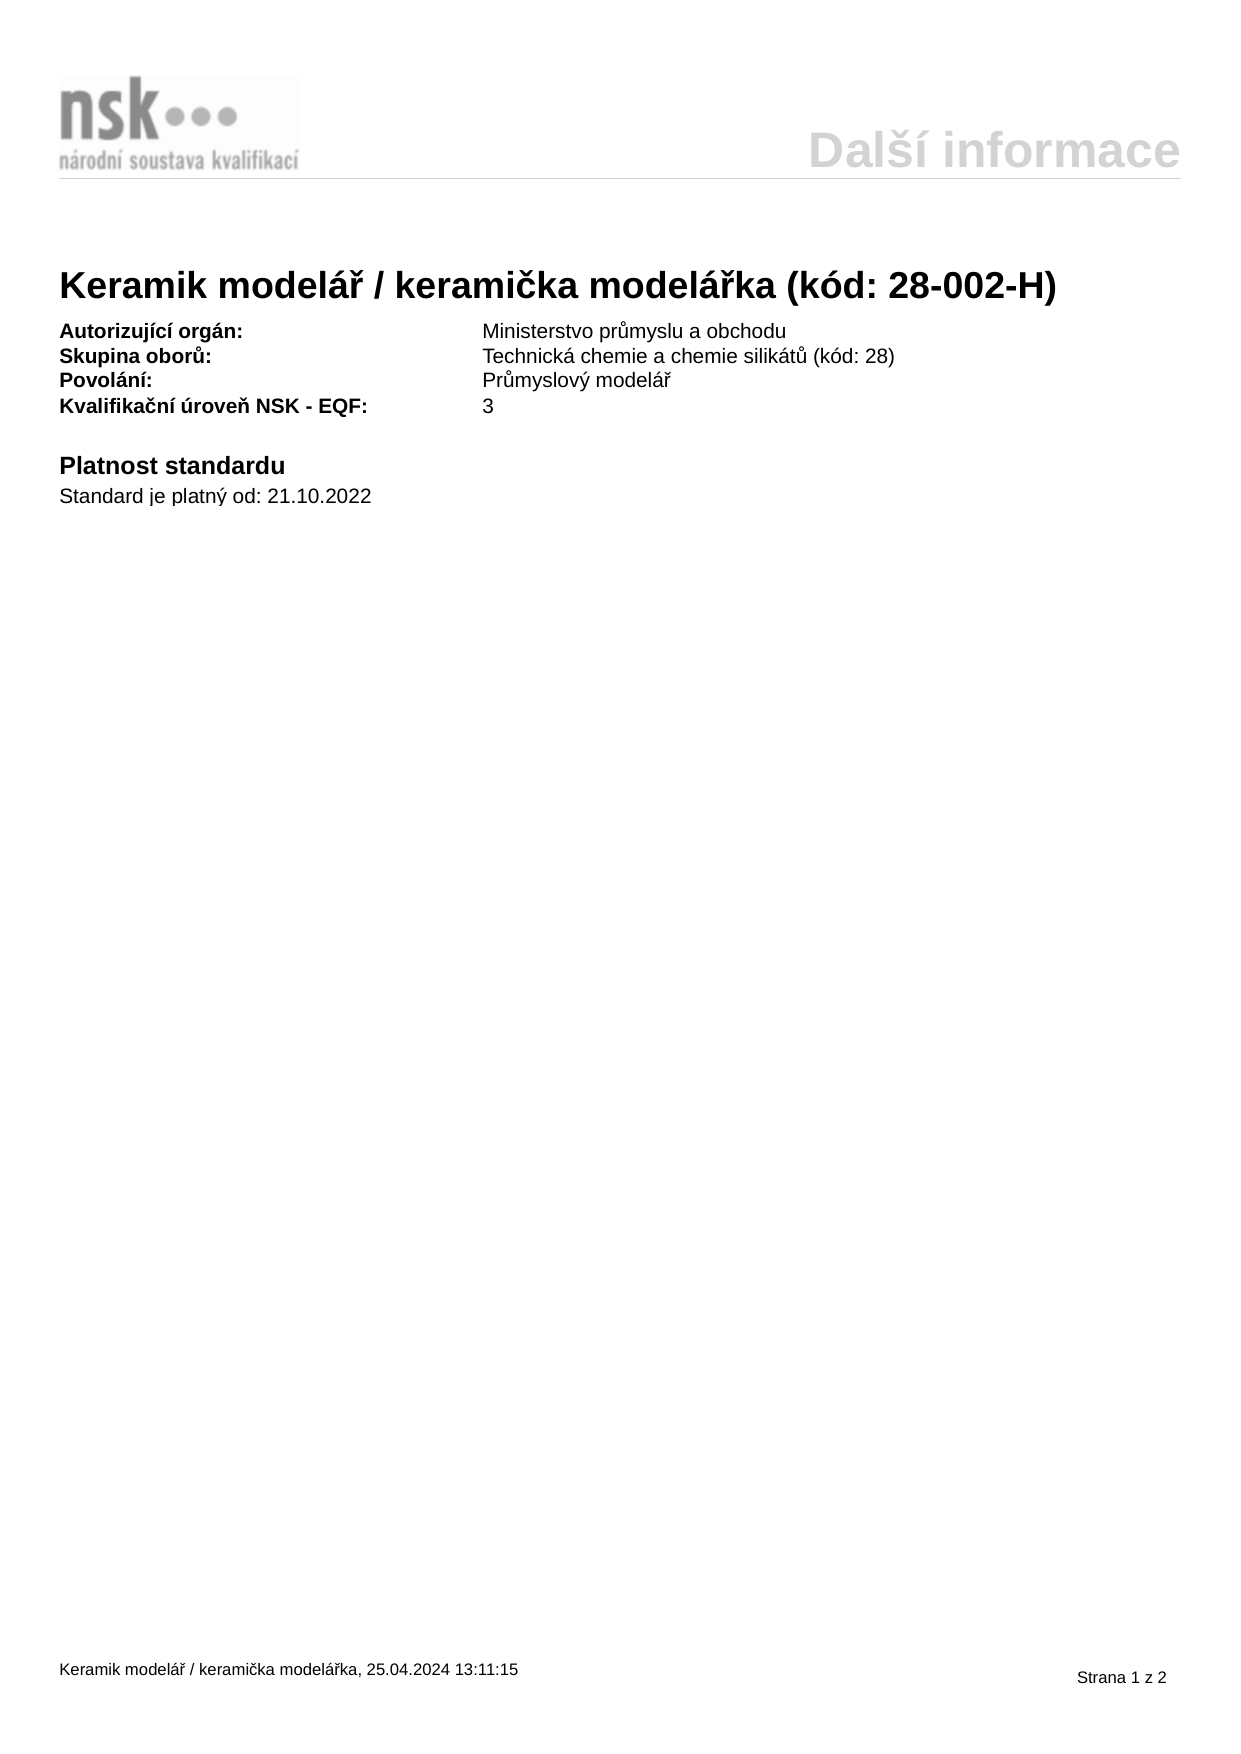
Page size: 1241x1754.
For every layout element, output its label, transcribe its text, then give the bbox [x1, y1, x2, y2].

table_cell [1167, 506, 1181, 806]
table_cell [627, 418, 861, 447]
table_cell [1167, 307, 1181, 319]
table_cell [619, 506, 627, 806]
table_cell [861, 307, 1167, 319]
table_cell [1167, 418, 1181, 447]
table_cell [119, 506, 482, 806]
table_cell [59, 307, 119, 319]
table_cell [59, 1106, 119, 1383]
table_cell [861, 506, 1167, 806]
table_cell Keramik modelář / keramička modelářka, 25.04.2024 13:11:15 [59, 1660, 861, 1696]
table_cell [1167, 196, 1181, 224]
table_cell 3 [482, 394, 1181, 417]
table_cell [482, 1384, 619, 1659]
table_cell [627, 806, 861, 1106]
table_cell [482, 418, 619, 447]
table_cell [119, 806, 482, 1106]
table_cell Autorizující orgán: [59, 319, 482, 343]
table_cell Standard je platný od: 21.10.2022 [59, 484, 1181, 506]
table_cell [1167, 806, 1181, 1106]
table_cell [861, 1106, 1167, 1383]
table_header [620, 59, 627, 172]
table_cell [619, 418, 627, 447]
table_cell [59, 806, 119, 1106]
table_cell [619, 196, 627, 224]
table_cell Strana 1 z 2 [861, 1660, 1167, 1696]
table_cell Ministerstvo průmyslu a obchodu [482, 319, 1181, 344]
table_cell [627, 196, 861, 224]
table_cell [482, 307, 619, 319]
table_cell [59, 418, 119, 447]
table_cell [619, 307, 627, 319]
table_cell [59, 1384, 119, 1659]
table_cell [627, 1384, 861, 1659]
table_cell [482, 506, 619, 806]
table_cell [619, 806, 627, 1106]
table_cell [59, 172, 119, 178]
table_cell [619, 172, 627, 178]
table_cell [619, 1384, 627, 1659]
table_cell Průmyslový modelář [482, 368, 1181, 393]
table_cell [119, 172, 482, 178]
table_cell Kvalifikační úroveň NSK - EQF: [59, 394, 482, 417]
table_cell Povolání: [59, 368, 482, 392]
table_cell [59, 179, 1181, 196]
table_cell [627, 506, 861, 806]
table_cell [119, 196, 482, 224]
table_header Další informace [627, 59, 1181, 178]
table_cell [482, 196, 619, 224]
table_cell [482, 172, 619, 178]
table_cell [861, 418, 1167, 447]
picture [58, 59, 620, 172]
table_cell [482, 1106, 619, 1383]
table_cell [119, 1106, 482, 1383]
table_cell [1167, 1660, 1181, 1696]
table_cell [59, 506, 119, 806]
table_cell [861, 1384, 1167, 1659]
table_cell [119, 1384, 482, 1659]
table_cell [1167, 1106, 1181, 1383]
table_cell Platnost standardu [59, 448, 1181, 483]
table_cell [59, 196, 119, 224]
table_cell [627, 1106, 861, 1383]
table_cell Keramik modelář / keramička modelářka (kód: 28-002-H) [59, 224, 1181, 307]
table_cell [119, 418, 482, 447]
table_cell [119, 307, 482, 319]
table_cell [861, 196, 1167, 224]
table_cell [627, 307, 861, 319]
table_cell [1167, 1384, 1181, 1659]
table_cell [861, 806, 1167, 1106]
table_cell Skupina oborů: [59, 344, 482, 368]
table_cell Technická chemie a chemie silikátů (kód: 28) [482, 344, 1181, 368]
table_cell [619, 1106, 627, 1383]
table_cell [482, 806, 619, 1106]
